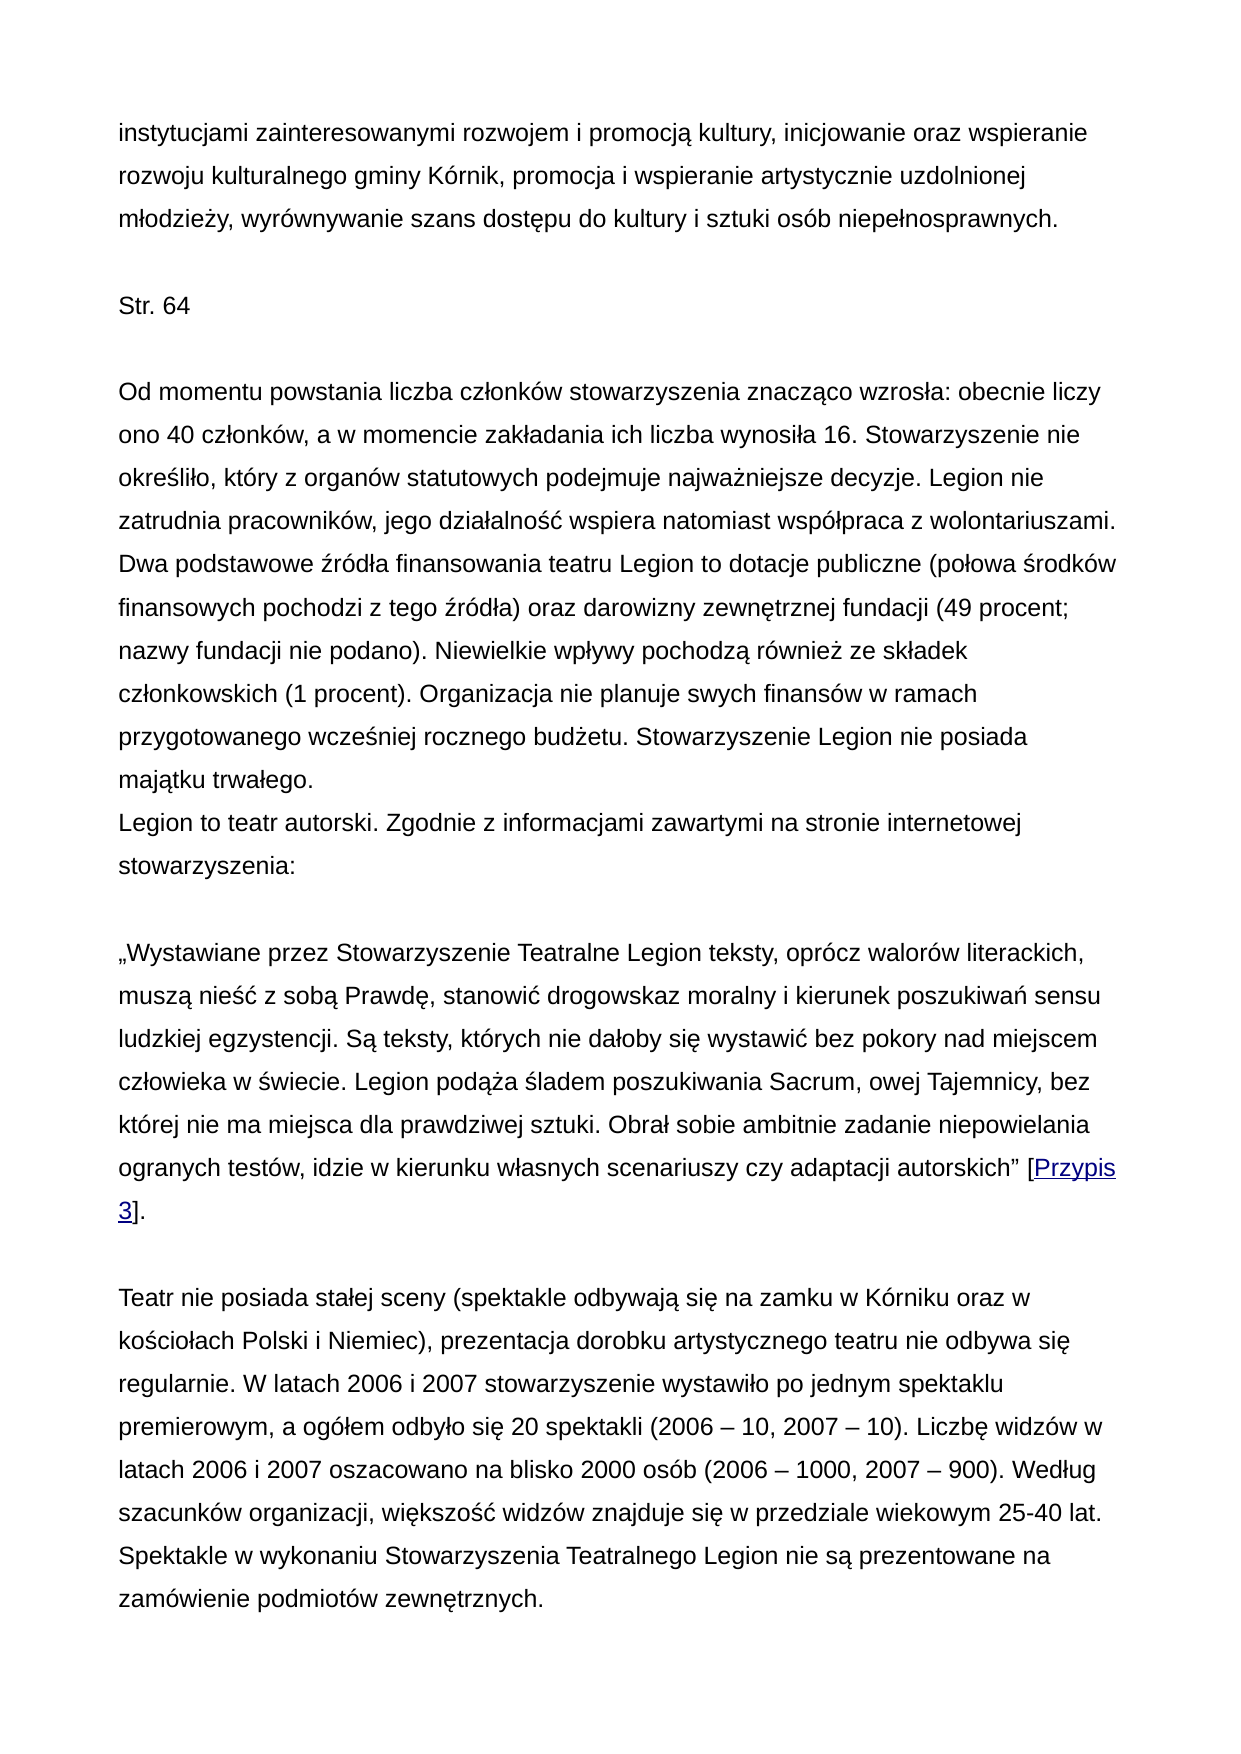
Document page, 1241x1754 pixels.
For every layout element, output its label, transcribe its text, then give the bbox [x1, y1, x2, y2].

text instytucjami zainteresowanymi rozwojem i promocją kultury, inicjowanie oraz wspieranie rozwoju kulturalnego gminy Kórnik, promocja i wspieranie artystycznie uzdolnionej młodzieży, wyrównywanie szans dostępu do kultury i sztuki osób niepełnosprawnych. [118, 118, 1122, 233]
text Legion to teatr autorski. Zgodnie z informacjami zawartymi na stronie internetowej stowarzyszenia: [118, 808, 1122, 880]
text Dwa podstawowe źródła finansowania teatru Legion to dotacje publiczne (połowa środków finansowych pochodzi z tego źródła) oraz darowizny zewnętrznej fundacji (49 procent; nazwy fundacji nie podano). Niewielkie wpływy pochodzą również ze składek członkowskich (1 procent). Organizacja nie planuje swych finansów w ramach przygotowanego wcześniej rocznego budżetu. Stowarzyszenie Legion nie posiada majątku trwałego. [118, 549, 1122, 794]
text Od momentu powstania liczba członków stowarzyszenia znacząco wzrosła: obecnie liczy ono 40 członków, a w momencie zakładania ich liczba wynosiła 16. Stowarzyszenie nie określiło, który z organów statutowych podejmuje najważniejsze decyzje. Legion nie zatrudnia pracowników, jego działalność wspiera natomiast współpraca z wolontariuszami. [118, 377, 1122, 535]
text Teatr nie posiada stałej sceny (spektakle odbywają się na zamku w Kórniku oraz w kościołach Polski i Niemiec), prezentacja dorobku artystycznego teatru nie odbywa się regularnie. W latach 2006 i 2007 stowarzyszenie wystawiło po jednym spektaklu premierowym, a ogółem odbyło się 20 spektakli (2006 – 10, 2007 – 10). Liczbę widzów w latach 2006 i 2007 oszacowano na blisko 2000 osób (2006 – 1000, 2007 – 900). Według szacunków organizacji, większość widzów znajduje się w przedziale wiekowym 25-40 lat. Spektakle w wykonaniu Stowarzyszenia Teatralnego Legion nie są prezentowane na zamówienie podmiotów zewnętrznych. [118, 1282, 1122, 1613]
text Str. 64 [118, 291, 1122, 319]
text „Wystawiane przez Stowarzyszenie Teatralne Legion teksty, oprócz walorów literackich, muszą nieść z sobą Prawdę, stanowić drogowskaz moralny i kierunek poszukiwań sensu ludzkiej egzystencji. Są teksty, których nie dałoby się wystawić bez pokory nad miejscem człowieka w świecie. Legion podąża śladem poszukiwania Sacrum, owej Tajemnicy, bez której nie ma miejsca dla prawdziwej sztuki. Obrał sobie ambitnie zadanie niepowielania ogranych testów, idzie w kierunku własnych scenariuszy czy adaptacji autorskich” [Przypis 3]. [118, 937, 1122, 1225]
